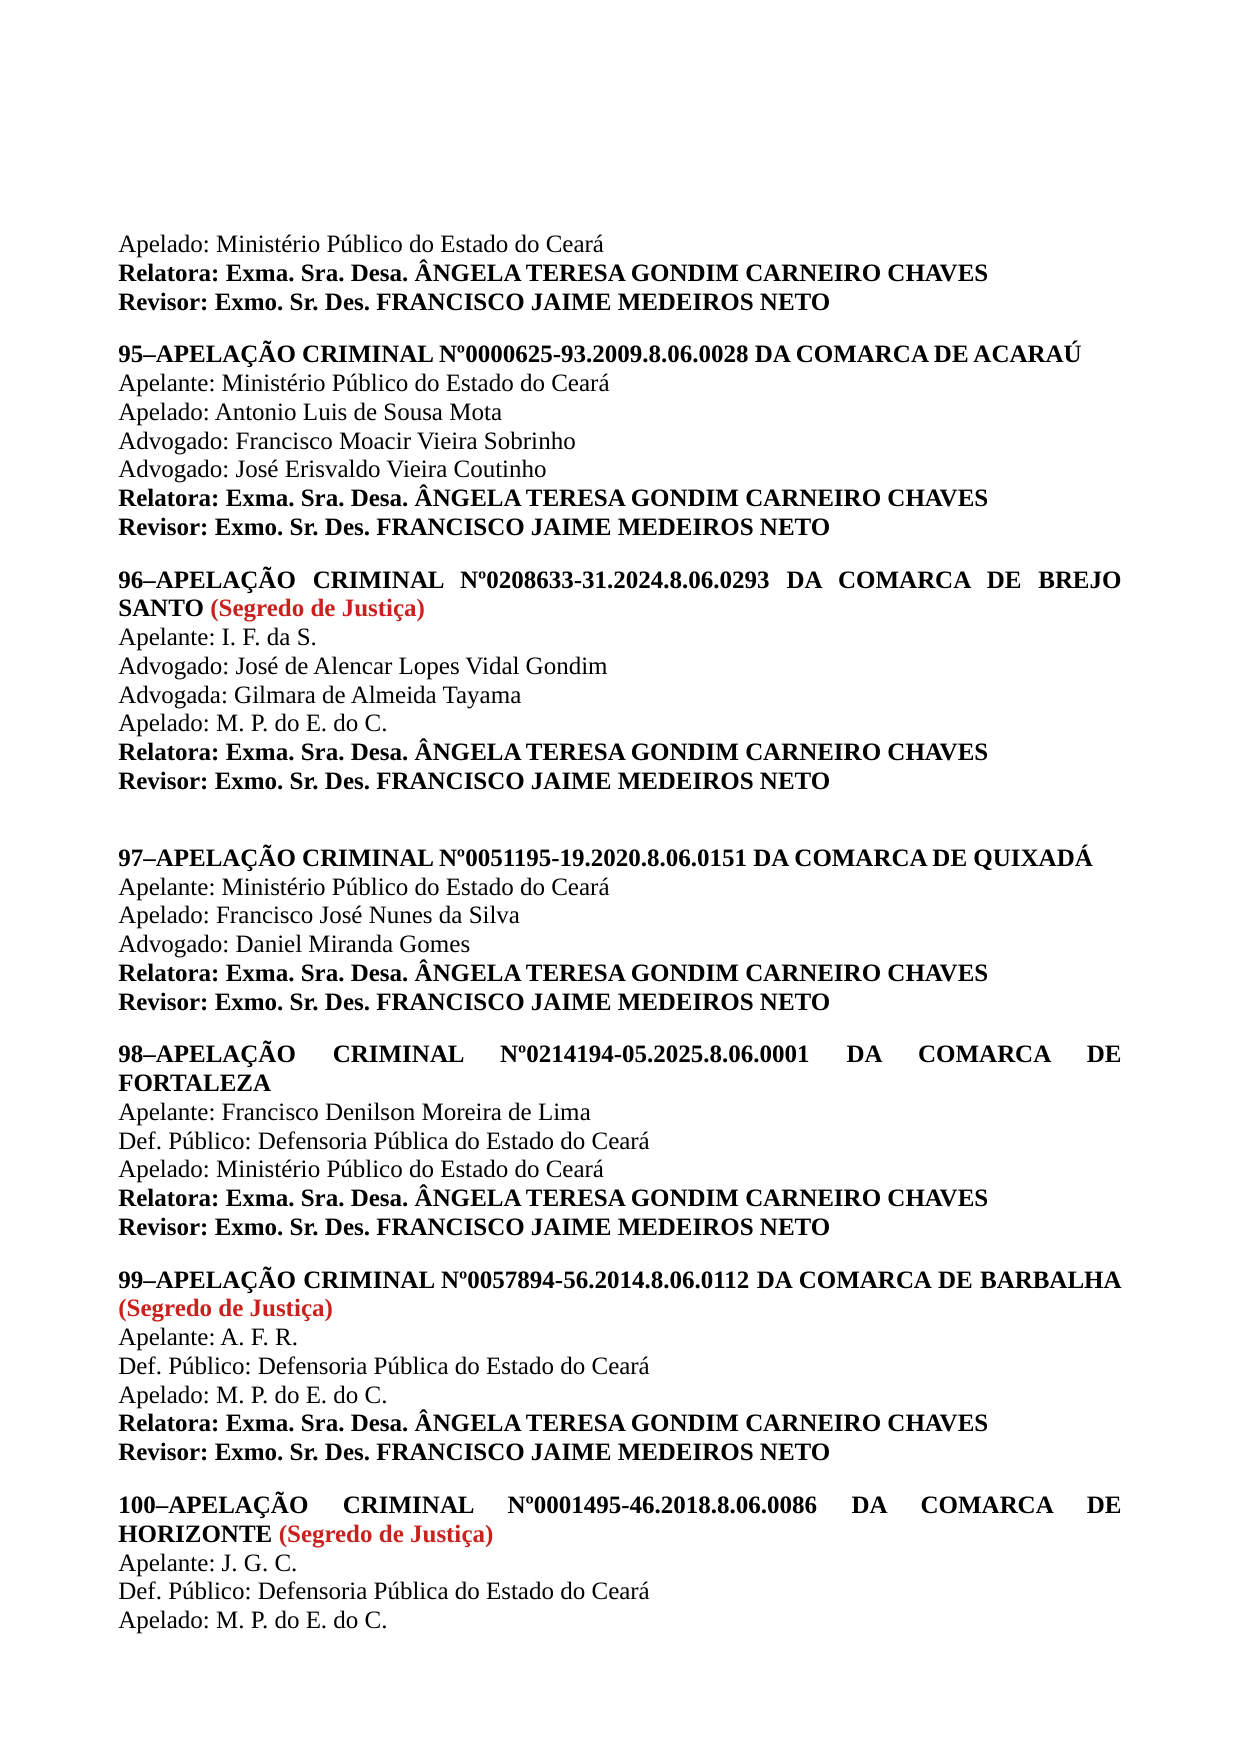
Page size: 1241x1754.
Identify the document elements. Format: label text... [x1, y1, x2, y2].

text Apelado: Ministério Público do Estado do Ceará [118, 229, 1122, 258]
text Apelado: Francisco José Nunes da Silva [118, 900, 1122, 929]
text Apelante: Ministério Público do Estado do Ceará [118, 368, 1122, 397]
text Apelado: M. P. do E. do C. [118, 1605, 1122, 1634]
text 98–APELAÇÃO CRIMINAL Nº0214194-05.2025.8.06.0001 DA COMARCA DE FORTALEZA [118, 1039, 1122, 1097]
text Advogado: José Erisvaldo Vieira Coutinho [118, 454, 1122, 483]
text Relatora: Exma. Sra. Desa. ÂNGELA TERESA GONDIM CARNEIRO CHAVES [118, 258, 1122, 287]
text 100–APELAÇÃO CRIMINAL Nº0001495-46.2018.8.06.0086 DA COMARCA DE HORIZONTE (Segredo de Justiça) [118, 1490, 1122, 1548]
text Revisor: Exmo. Sr. Des. FRANCISCO JAIME MEDEIROS NETO [118, 512, 1122, 541]
text Relatora: Exma. Sra. Desa. ÂNGELA TERESA GONDIM CARNEIRO CHAVES [118, 737, 1122, 766]
text 96–APELAÇÃO CRIMINAL Nº0208633-31.2024.8.06.0293 DA COMARCA DE BREJO SANTO (Segredo de Justiça) [118, 565, 1122, 622]
text Revisor: Exmo. Sr. Des. FRANCISCO JAIME MEDEIROS NETO [118, 287, 1122, 315]
text Revisor: Exmo. Sr. Des. FRANCISCO JAIME MEDEIROS NETO [118, 766, 1122, 795]
text Advogado: Daniel Miranda Gomes [118, 929, 1122, 958]
text Apelado: Antonio Luis de Sousa Mota [118, 397, 1122, 426]
text Apelado: M. P. do E. do C. [118, 1380, 1122, 1408]
text Apelado: M. P. do E. do C. [118, 708, 1122, 737]
text Revisor: Exmo. Sr. Des. FRANCISCO JAIME MEDEIROS NETO [118, 1212, 1122, 1241]
text 99–APELAÇÃO CRIMINAL Nº0057894-56.2014.8.06.0112 DA COMARCA DE BARBALHA (Segredo de Justiça) [118, 1265, 1122, 1322]
text Apelante: A. F. R. [118, 1322, 1122, 1351]
text Relatora: Exma. Sra. Desa. ÂNGELA TERESA GONDIM CARNEIRO CHAVES [118, 1183, 1122, 1212]
text Def. Público: Defensoria Pública do Estado do Ceará [118, 1126, 1122, 1154]
text Relatora: Exma. Sra. Desa. ÂNGELA TERESA GONDIM CARNEIRO CHAVES [118, 1408, 1122, 1437]
text Relatora: Exma. Sra. Desa. ÂNGELA TERESA GONDIM CARNEIRO CHAVES [118, 483, 1122, 512]
text Apelante: Francisco Denilson Moreira de Lima [118, 1097, 1122, 1126]
text 97–APELAÇÃO CRIMINAL Nº0051195-19.2020.8.06.0151 DA COMARCA DE QUIXADÁ [118, 843, 1122, 872]
text Apelante: I. F. da S. [118, 622, 1122, 651]
text Apelado: Ministério Público do Estado do Ceará [118, 1154, 1122, 1183]
text Revisor: Exmo. Sr. Des. FRANCISCO JAIME MEDEIROS NETO [118, 987, 1122, 1015]
text Relatora: Exma. Sra. Desa. ÂNGELA TERESA GONDIM CARNEIRO CHAVES [118, 958, 1122, 987]
text Def. Público: Defensoria Pública do Estado do Ceará [118, 1576, 1122, 1605]
text Def. Público: Defensoria Pública do Estado do Ceará [118, 1351, 1122, 1380]
text Advogada: Gilmara de Almeida Tayama [118, 680, 1122, 708]
text 95–APELAÇÃO CRIMINAL Nº0000625-93.2009.8.06.0028 DA COMARCA DE ACARAÚ [118, 339, 1122, 368]
text Revisor: Exmo. Sr. Des. FRANCISCO JAIME MEDEIROS NETO [118, 1437, 1122, 1466]
text Advogado: José de Alencar Lopes Vidal Gondim [118, 651, 1122, 680]
text Apelante: Ministério Público do Estado do Ceará [118, 872, 1122, 900]
text Advogado: Francisco Moacir Vieira Sobrinho [118, 426, 1122, 454]
text Apelante: J. G. C. [118, 1548, 1122, 1576]
